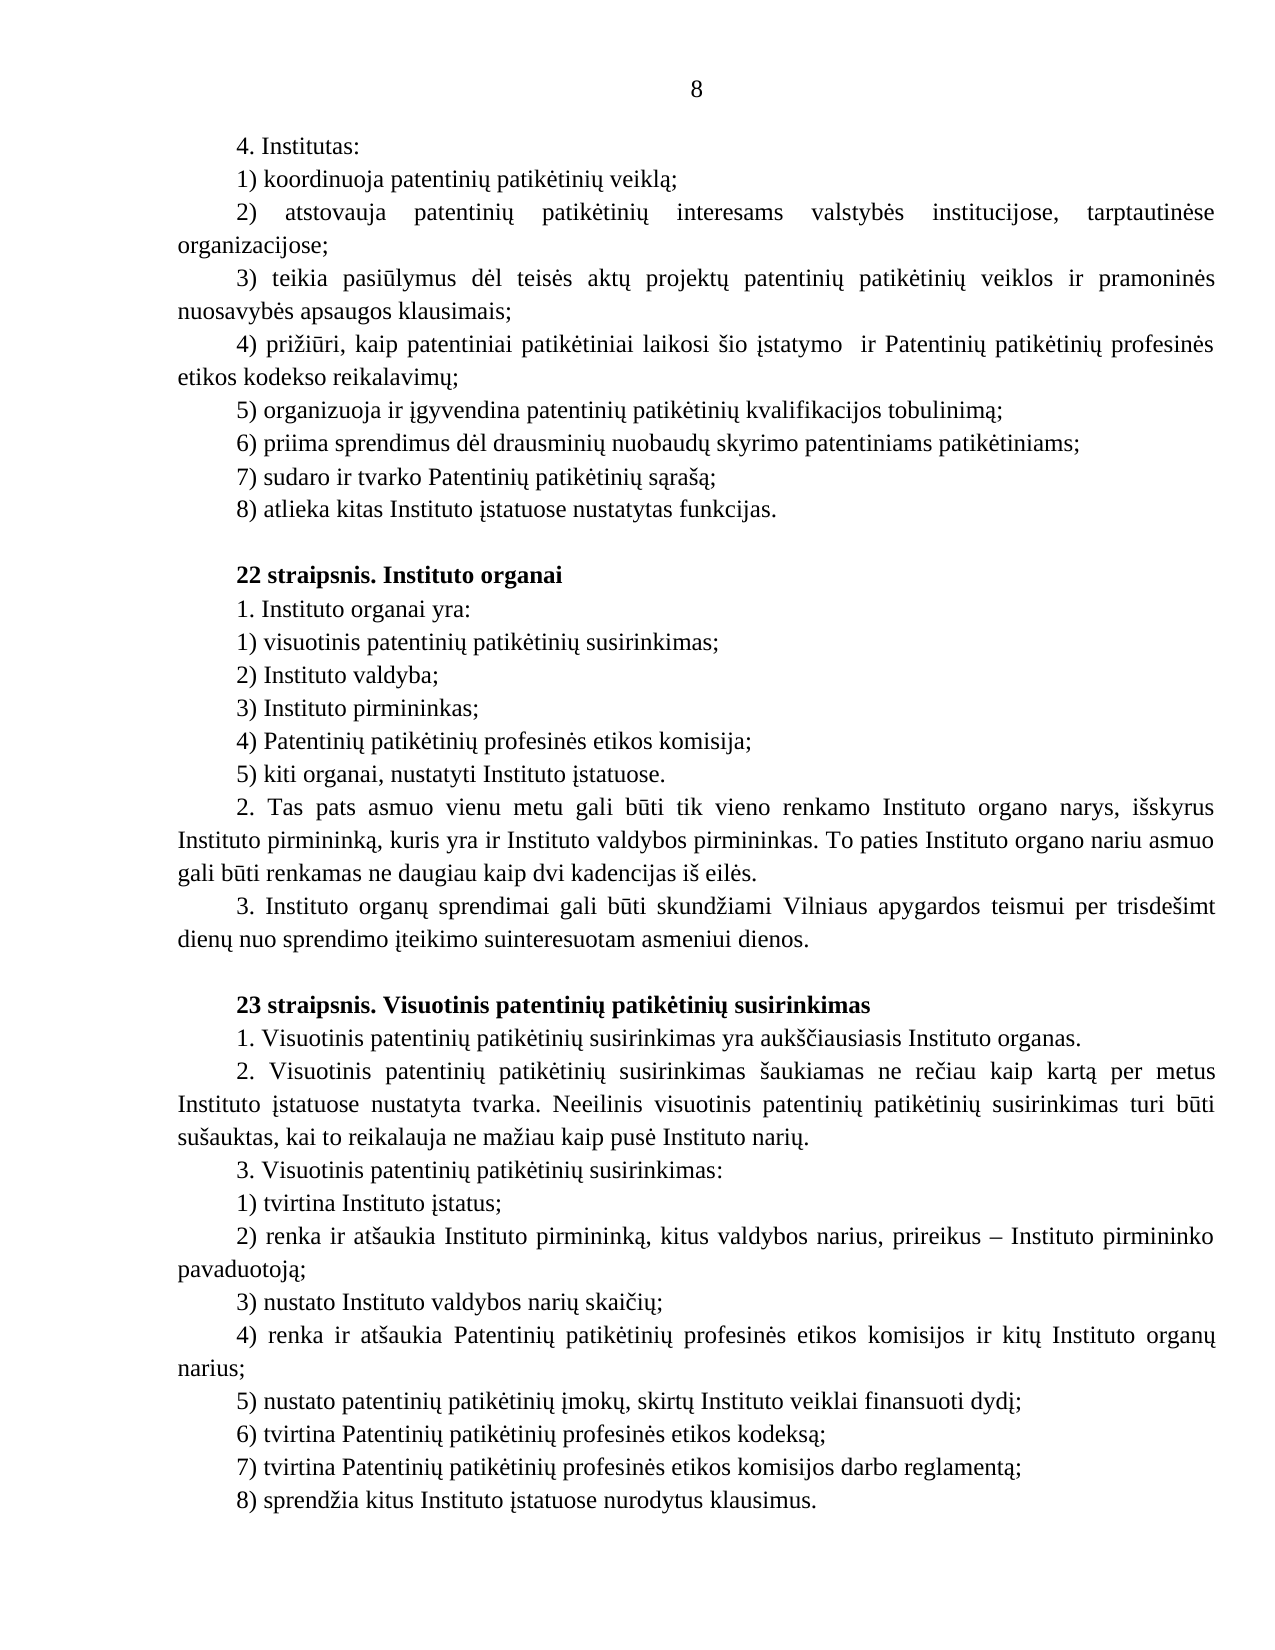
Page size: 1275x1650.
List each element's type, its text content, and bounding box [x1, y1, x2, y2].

text 2) atstovauja patentinių patikėtinių interesams valstybės institucijose, tarptautinėse organizacijose; [177, 197, 1216, 259]
text 8) atlieka kitas Instituto įstatuose nustatytas funkcijas. [177, 494, 1216, 523]
text 3. Instituto organų sprendimai gali būti skundžiami Vilniaus apygardos teismui per trisdešimt dienų nuo sprendimo įteikimo suinteresuotam asmeniui dienos. [177, 891, 1216, 953]
text 1) tvirtina Instituto įstatus; [177, 1188, 1216, 1217]
text 4) prižiūri, kaip patentiniai patikėtiniai laikosi šio įstatymo ir Patentinių patikėtinių profesinės etikos kodekso reikalavimų; [177, 329, 1216, 391]
text 2. Tas pats asmuo vienu metu gali būti tik vieno renkamo Instituto organo narys, išskyrus Instituto pirmininką, kuris yra ir Instituto valdybos pirmininkas. To paties Instituto organo nariu asmuo gali būti renkamas ne daugiau kaip dvi kadencijas iš eilės. [177, 792, 1216, 887]
text 5) organizuoja ir įgyvendina patentinių patikėtinių kvalifikacijos tobulinimą; [177, 396, 1216, 424]
text 4) renka ir atšaukia Patentinių patikėtinių profesinės etikos komisijos ir kitų Instituto organų narius; [177, 1320, 1216, 1382]
text 7) tvirtina Patentinių patikėtinių profesinės etikos komisijos darbo reglamentą; [177, 1452, 1216, 1481]
text 1) koordinuoja patentinių patikėtinių veiklą; [177, 164, 1216, 193]
text 3) nustato Instituto valdybos narių skaičių; [177, 1287, 1216, 1316]
text 3. Visuotinis patentinių patikėtinių susirinkimas: [177, 1155, 1216, 1184]
text 6) tvirtina Patentinių patikėtinių profesinės etikos kodeksą; [177, 1419, 1216, 1448]
text 5) kiti organai, nustatyti Instituto įstatuose. [177, 759, 1216, 787]
text 5) nustato patentinių patikėtinių įmokų, skirtų Instituto veiklai finansuoti dydį; [177, 1386, 1216, 1415]
text 1. Visuotinis patentinių patikėtinių susirinkimas yra aukščiausiasis Instituto organas. [177, 1023, 1216, 1052]
text 8) sprendžia kitus Instituto įstatuose nurodytus klausimus. [177, 1485, 1216, 1514]
text 6) priima sprendimus dėl drausminių nuobaudų skyrimo patentiniams patikėtiniams; [177, 428, 1216, 457]
text 1. Instituto organai yra: [177, 594, 1216, 622]
text 2. Visuotinis patentinių patikėtinių susirinkimas šaukiamas ne rečiau kaip kartą per metus Instituto įstatuose nustatyta tvarka. Neeilinis visuotinis patentinių patikėtinių susirinkimas turi būti sušauktas, kai to reikalauja ne mažiau kaip pusė Instituto narių. [177, 1056, 1216, 1151]
text 23 straipsnis. Visuotinis patentinių patikėtinių susirinkimas [177, 990, 1216, 1019]
text 2) renka ir atšaukia Instituto pirmininką, kitus valdybos narius, prireikus – Instituto pirmininko pavaduotoją; [177, 1221, 1216, 1283]
text 22 straipsnis. Instituto organai [177, 561, 1216, 589]
text 4) Patentinių patikėtinių profesinės etikos komisija; [177, 726, 1216, 754]
text 4. Institutas: [177, 131, 1216, 160]
text 2) Instituto valdyba; [177, 660, 1216, 688]
text 3) teikia pasiūlymus dėl teisės aktų projektų patentinių patikėtinių veiklos ir pramoninės nuosavybės apsaugos klausimais; [177, 263, 1216, 325]
text 1) visuotinis patentinių patikėtinių susirinkimas; [177, 627, 1216, 655]
text 3) Instituto pirmininkas; [177, 693, 1216, 721]
text 7) sudaro ir tvarko Patentinių patikėtinių sąrašą; [177, 462, 1216, 490]
